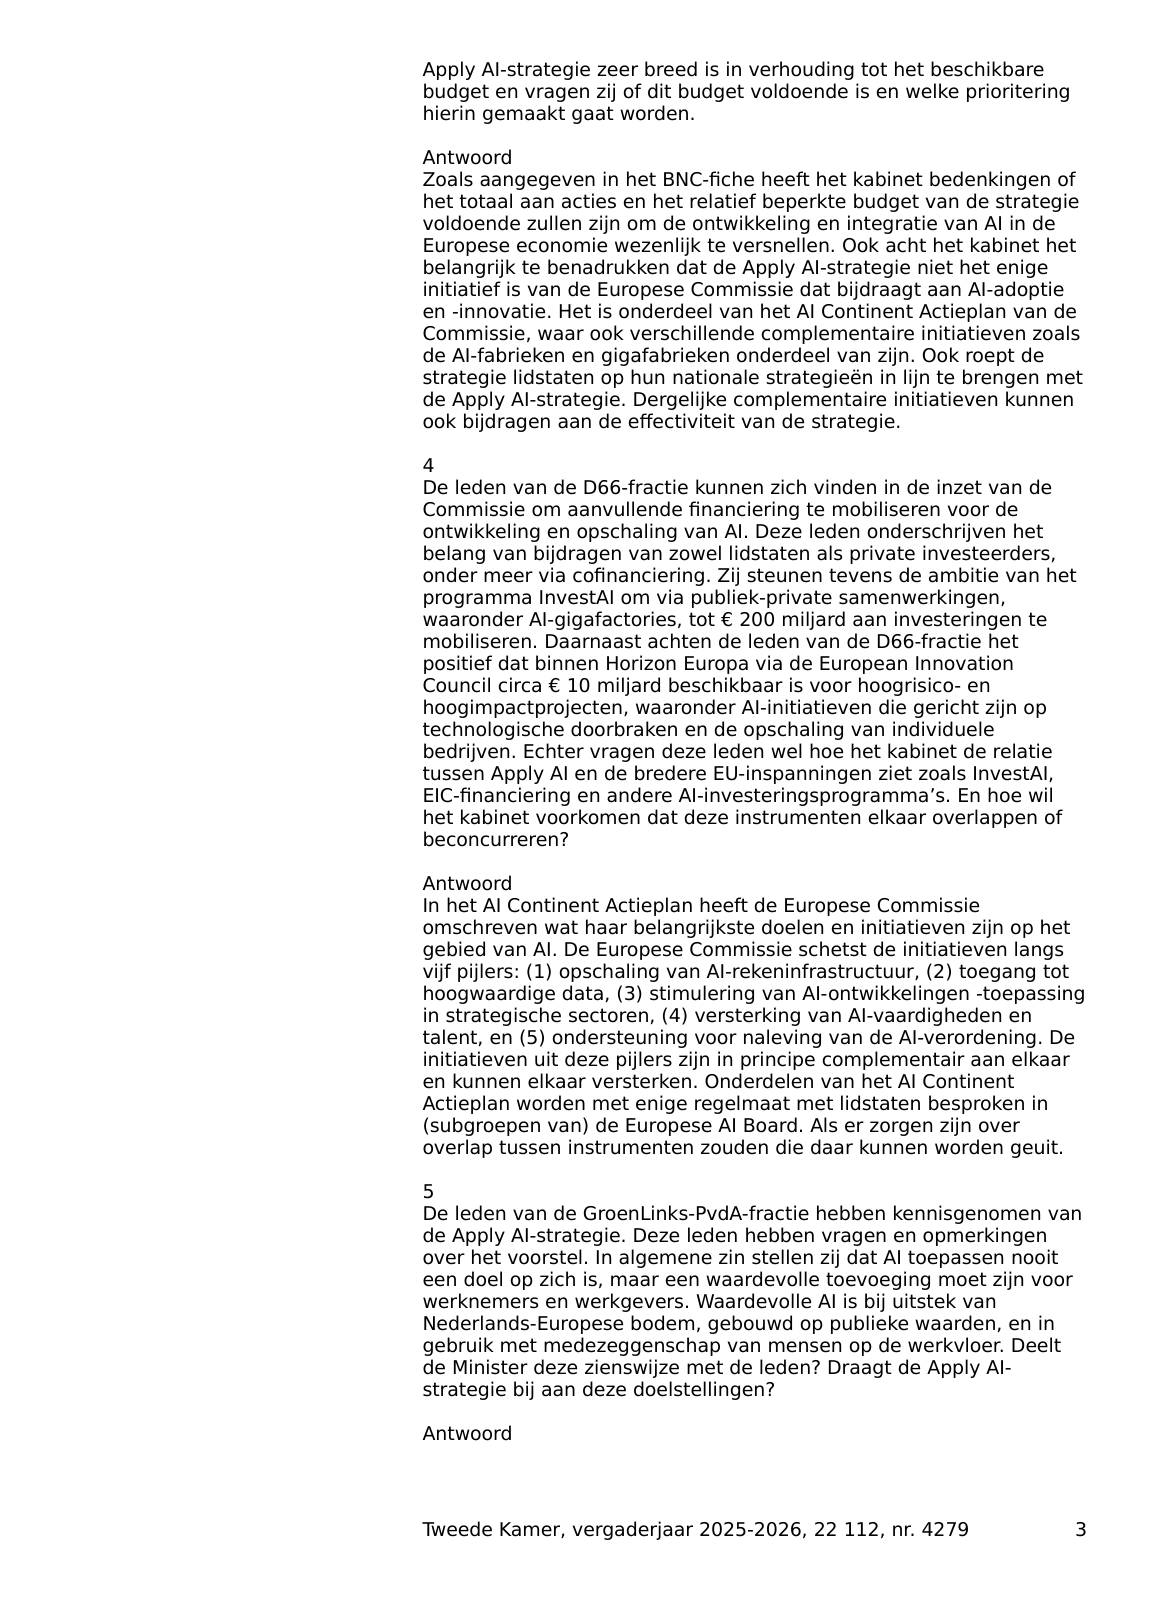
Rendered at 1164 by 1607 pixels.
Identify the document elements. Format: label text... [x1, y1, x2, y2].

text 4 [422, 455, 1087, 477]
text Antwoord [422, 1423, 1087, 1445]
text De leden van de GroenLinks-PvdA-fractie hebben kennisgenomen van de Apply AI-strategie. Deze leden hebben vragen en opmerkingen over het voorstel. In algemene zin stellen zij dat AI toepassen nooit een doel op zich is, maar een waardevolle toevoeging moet zijn voor werknemers en werkgevers. Waardevolle AI is bij uitstek van Nederlands-Europese bodem, gebouwd op publieke waarden, en in gebruik met medezeggenschap van mensen op de werkvloer. Deelt de Minister deze zienswijze met de leden? Draagt de Apply AI-strategie bij aan deze doelstellingen? [422, 1203, 1087, 1401]
text De leden van de D66-fractie kunnen zich vinden in de inzet van de Commissie om aanvullende financiering te mobiliseren voor de ontwikkeling en opschaling van AI. Deze leden onderschrijven het belang van bijdragen van zowel lidstaten als private investeerders, onder meer via cofinanciering. Zij steunen tevens de ambitie van het programma InvestAI om via publiek-private samenwerkingen, waaronder AI-gigafactories, tot € 200 miljard aan investeringen te mobiliseren. Daarnaast achten de leden van de D66-fractie het positief dat binnen Horizon Europa via de European Innovation Council circa € 10 miljard beschikbaar is voor hoogrisico- en hoogimpactprojecten, waaronder AI-initiatieven die gericht zijn op technologische doorbraken en de opschaling van individuele bedrijven. Echter vragen deze leden wel hoe het kabinet de relatie tussen Apply AI en de bredere EU-inspanningen ziet zoals InvestAI, EIC-financiering en andere AI-investeringsprogramma’s. En hoe wil het kabinet voorkomen dat deze instrumenten elkaar overlappen of beconcurreren? [422, 477, 1087, 851]
text 5 [422, 1181, 1087, 1203]
text Zoals aangegeven in het BNC-fiche heeft het kabinet bedenkingen of het totaal aan acties en het relatief beperkte budget van de strategie voldoende zullen zijn om de ontwikkeling en integratie van AI in de Europese economie wezenlijk te versnellen. Ook acht het kabinet het belangrijk te benadrukken dat de Apply AI-strategie niet het enige initiatief is van de Europese Commissie dat bijdraagt aan AI-adoptie en -innovatie. Het is onderdeel van het AI Continent Actieplan van de Commissie, waar ook verschillende complementaire initiatieven zoals de AI-fabrieken en gigafabrieken onderdeel van zijn. Ook roept de strategie lidstaten op hun nationale strategieën in lijn te brengen met de Apply AI-strategie. Dergelijke complementaire initiatieven kunnen ook bijdragen aan de effectiviteit van de strategie. [422, 169, 1087, 433]
text Antwoord [422, 147, 1087, 169]
text Apply AI-strategie zeer breed is in verhouding tot het beschikbare budget en vragen zij of dit budget voldoende is en welke prioritering hierin gemaakt gaat worden. [422, 59, 1087, 125]
text Antwoord [422, 873, 1087, 895]
text In het AI Continent Actieplan heeft de Europese Commissie omschreven wat haar belangrijkste doelen en initiatieven zijn op het gebied van AI. De Europese Commissie schetst de initiatieven langs vijf pijlers: (1) opschaling van AI-rekeninfrastructuur, (2) toegang tot hoogwaardige data, (3) stimulering van AI-ontwikkelingen -toepassing in strategische sectoren, (4) versterking van AI-vaardigheden en talent, en (5) ondersteuning voor naleving van de AI-verordening. De initiatieven uit deze pijlers zijn in principe complementair aan elkaar en kunnen elkaar versterken. Onderdelen van het AI Continent Actieplan worden met enige regelmaat met lidstaten besproken in (subgroepen van) de Europese AI Board. Als er zorgen zijn over overlap tussen instrumenten zouden die daar kunnen worden geuit. [422, 895, 1087, 1159]
